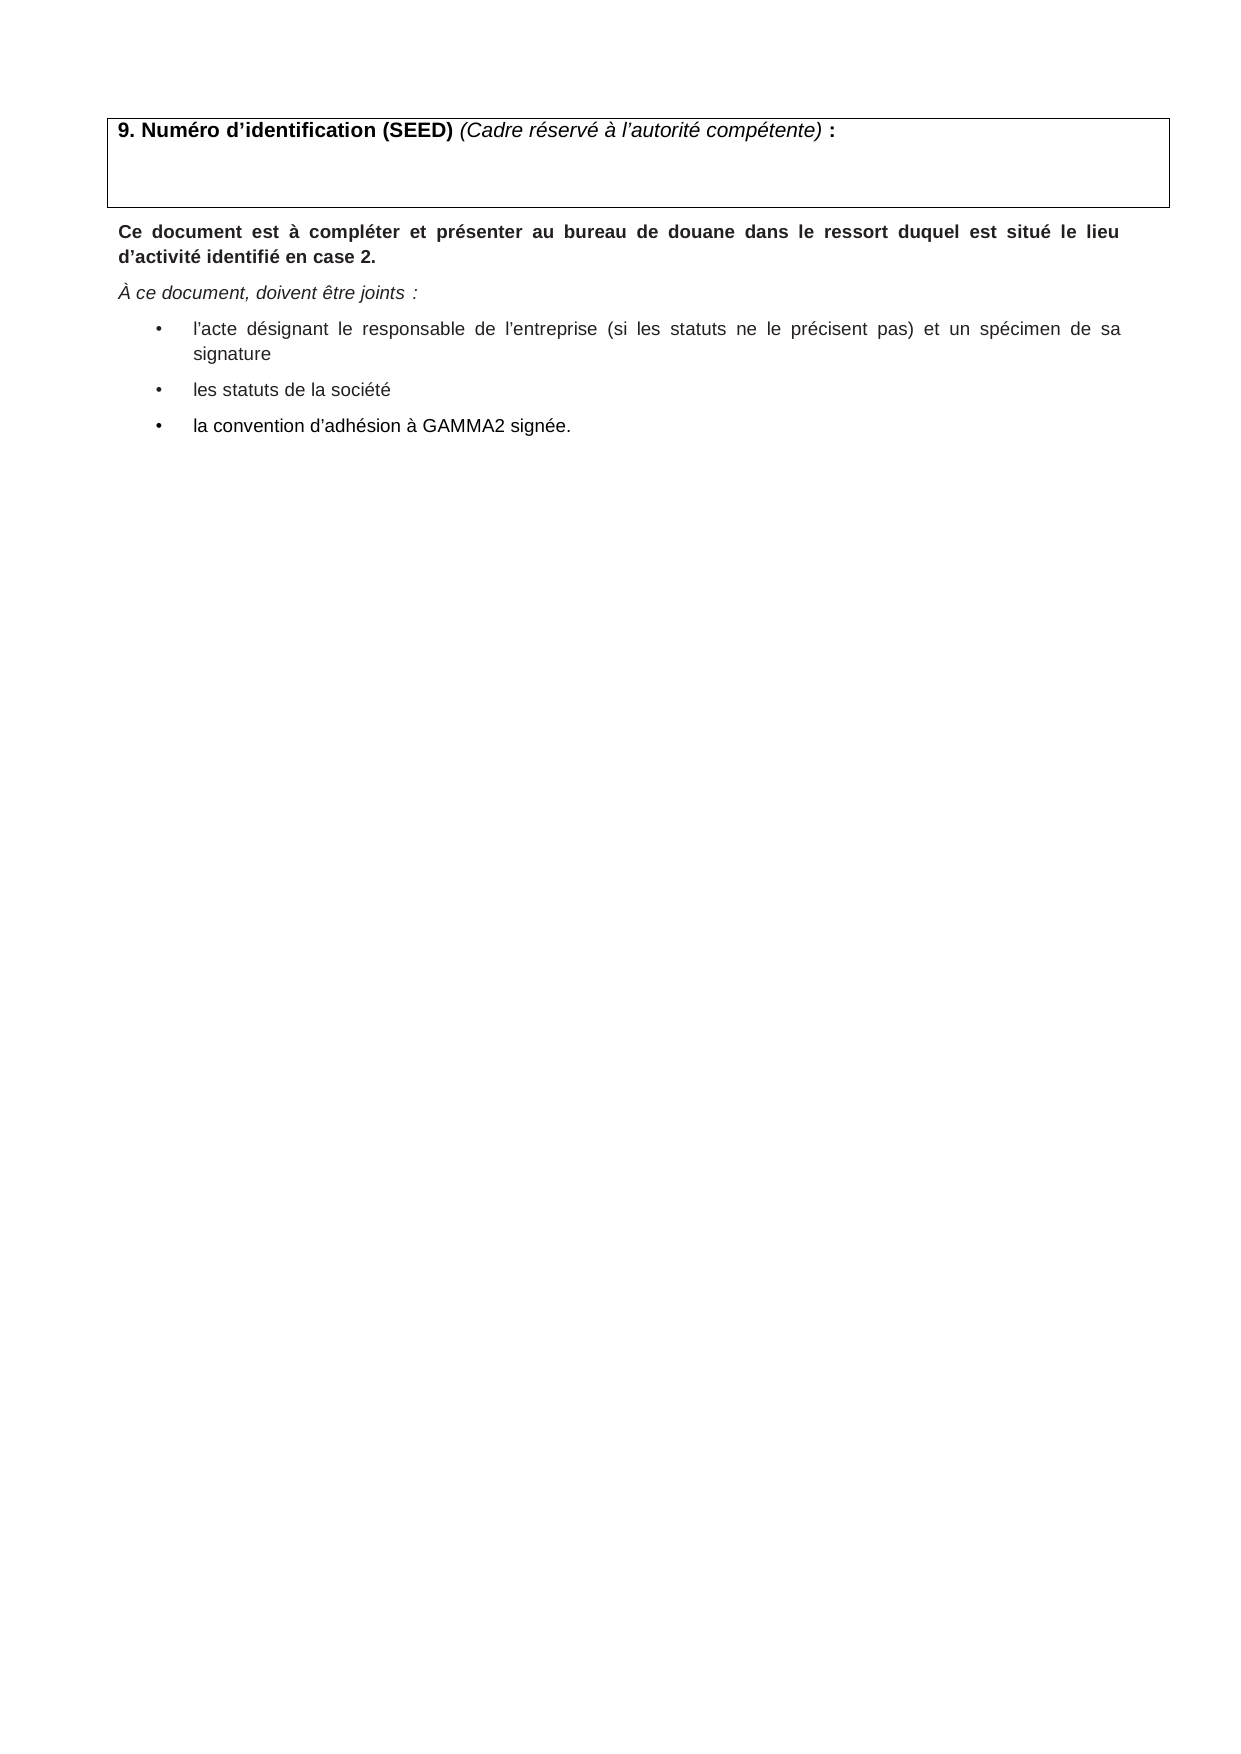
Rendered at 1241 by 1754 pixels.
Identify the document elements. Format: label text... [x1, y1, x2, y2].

text À ce document, doivent être joints : [118, 279, 1122, 304]
list l’acte désignant le responsable de l’entreprise (si les statuts ne le précisent pas) et un spécimen de sa signature [156, 315, 1122, 366]
table_cell 9. Numéro d’identification (SEED) (Cadre réservé à l’autorité compétente) : [108, 119, 1169, 207]
list la convention d’adhésion à GAMMA2 signée. [156, 412, 1122, 437]
text Ce document est à compléter et présenter au bureau de douane dans le ressort duquel est situé le lieu d’activité identifié en case 2. [118, 218, 1122, 268]
list les statuts de la société [156, 376, 1122, 401]
